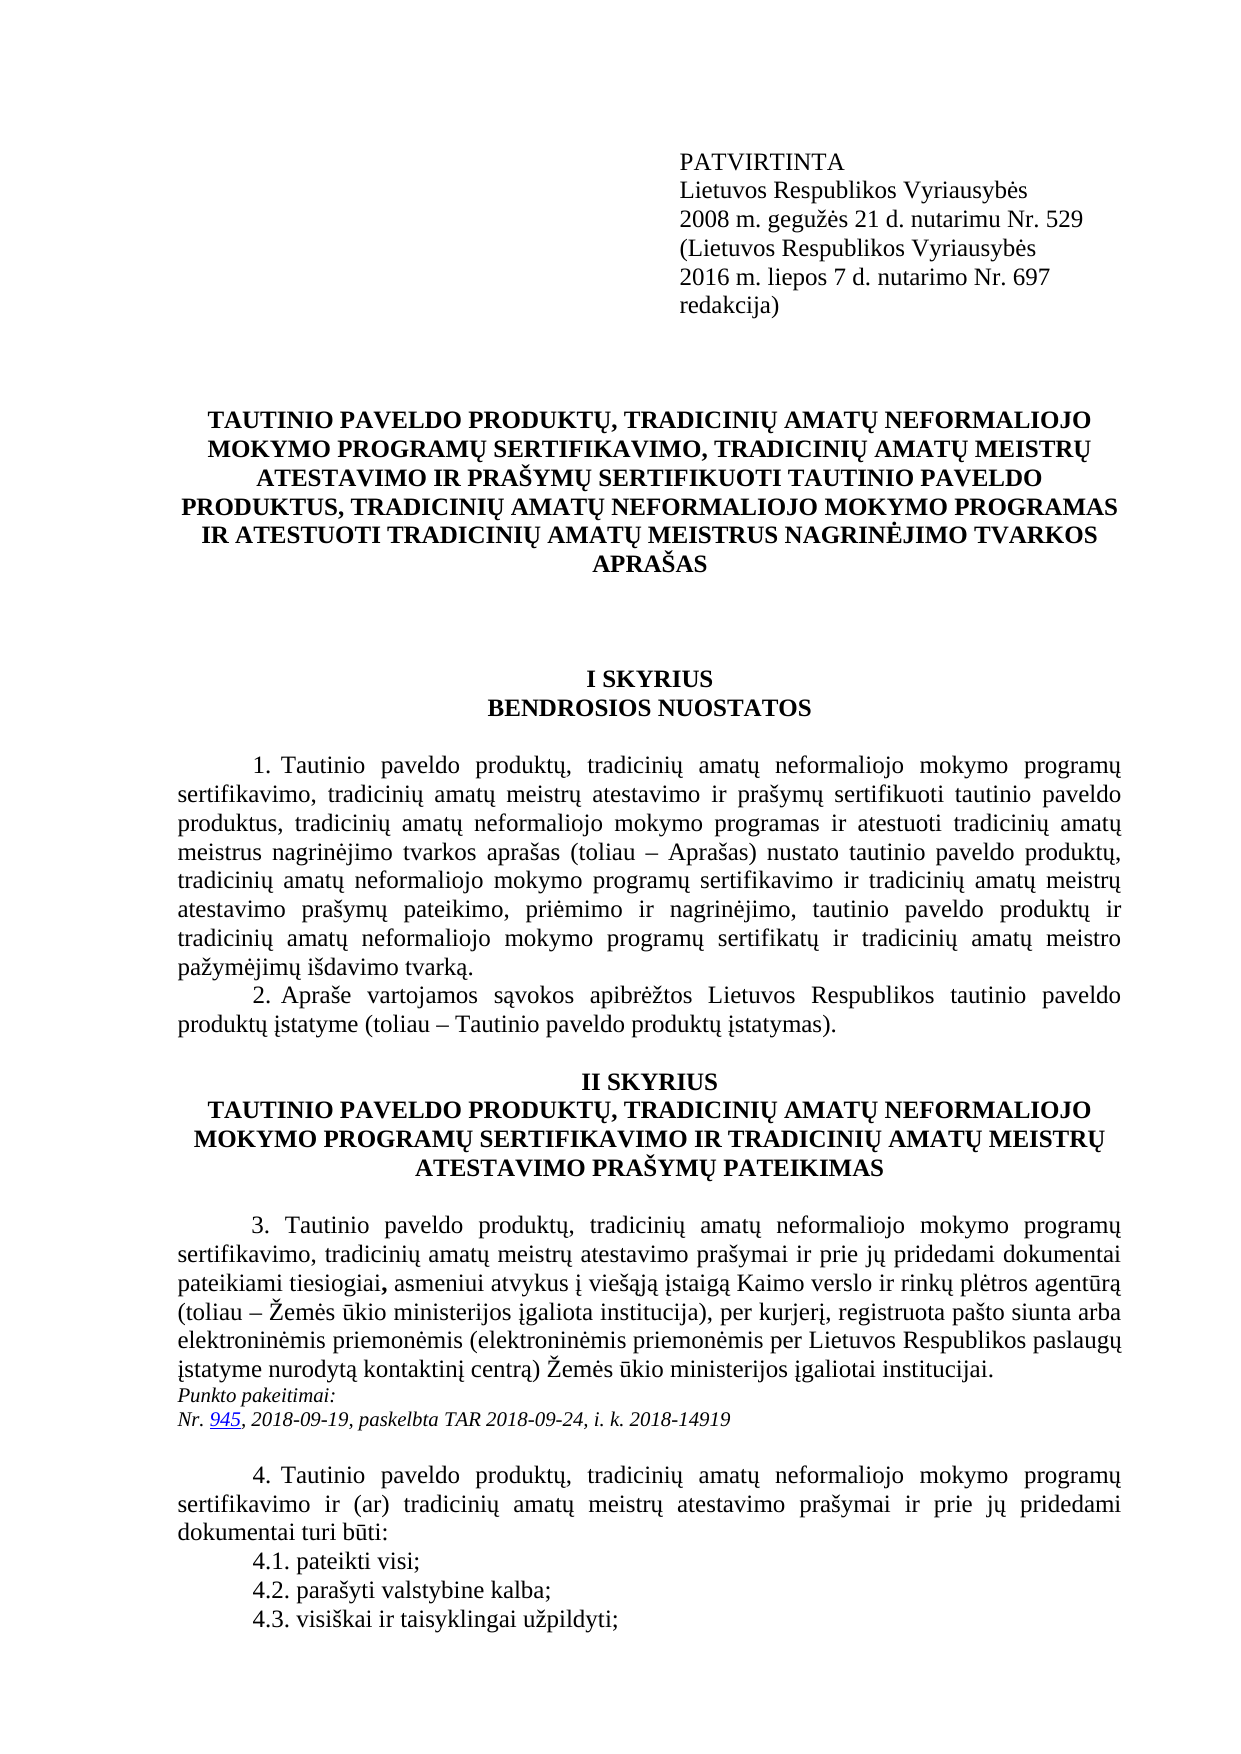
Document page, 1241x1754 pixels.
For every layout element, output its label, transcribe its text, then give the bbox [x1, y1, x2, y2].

text 1. Tautinio paveldo produktų, tradicinių amatų neformaliojo mokymo programų sertifikavimo, tradicinių amatų meistrų atestavimo ir prašymų sertifikuoti tautinio paveldo produktus, tradicinių amatų neformaliojo mokymo programas ir atestuoti tradicinių amatų meistrus nagrinėjimo tvarkos aprašas (toliau – Aprašas) nustato tautinio paveldo produktų, tradicinių amatų neformaliojo mokymo programų sertifikavimo ir tradicinių amatų meistrų atestavimo prašymų pateikimo, priėmimo ir nagrinėjimo, tautinio paveldo produktų ir tradicinių amatų neformaliojo mokymo programų sertifikatų ir tradicinių amatų meistro pažymėjimų išdavimo tvarką. [177, 751, 1122, 981]
text Nr. 945, 2018-09-19, paskelbta TAR 2018-09-24, i. k. 2018-14919 [177, 1407, 1122, 1431]
text I SKYRIUS [177, 664, 1122, 693]
text 4.1. pateikti visi; [177, 1546, 1122, 1575]
text II SKYRIUS [177, 1067, 1122, 1096]
text PATVIRTINTA Lietuvos Respublikos Vyriausybės 2008 m. gegužės 21 d. nutarimu Nr. 529 (Lietuvos Respublikos Vyriausybės 2016 m. liepos 7 d. nutarimo Nr. 697 redakcija) [679, 147, 1122, 319]
text 2. Apraše vartojamos sąvokos apibrėžtos Lietuvos Respublikos tautinio paveldo produktų įstatyme (toliau – Tautinio paveldo produktų įstatymas). [177, 981, 1122, 1038]
text Punkto pakeitimai: [177, 1383, 1122, 1407]
text 4.3. visiškai ir taisyklingai užpildyti; [177, 1604, 1122, 1632]
text TAUTINIO PAVELDO PRODUKTŲ, TRADICINIŲ AMATŲ NEFORMALIOJO MOKYMO PROGRAMŲ SERTIFIKAVIMO IR TRADICINIŲ AMATŲ MEISTRŲ ATESTAVIMO PRAŠYMŲ PATEIKIMAS [177, 1096, 1122, 1182]
text 4.2. parašyti valstybine kalba; [177, 1575, 1122, 1604]
text BENDROSIOS NUOSTATOS [177, 693, 1122, 722]
text TAUTINIO PAVELDO PRODUKTŲ, TRADICINIŲ AMATŲ NEFORMALIOJO MOKYMO PROGRAMŲ SERTIFIKAVIMO, TRADICINIŲ AMATŲ MEISTRŲ ATESTAVIMO IR PRAŠYMŲ SERTIFIKUOTI TAUTINIO PAVELDO PRODUKTUS, TRADICINIŲ AMATŲ NEFORMALIOJO MOKYMO PROGRAMAS IR ATESTUOTI TRADICINIŲ AMATŲ MEISTRUS NAGRINĖJIMO TVARKOS APRAŠAS [177, 406, 1122, 578]
text 4. Tautinio paveldo produktų, tradicinių amatų neformaliojo mokymo programų sertifikavimo ir (ar) tradicinių amatų meistrų atestavimo prašymai ir prie jų pridedami dokumentai turi būti: [177, 1460, 1122, 1546]
text 3. Tautinio paveldo produktų, tradicinių amatų neformaliojo mokymo programų sertifikavimo, tradicinių amatų meistrų atestavimo prašymai ir prie jų pridedami dokumentai pateikiami tiesiogiai, asmeniui atvykus į viešąją įstaigą Kaimo verslo ir rinkų plėtros agentūrą (toliau – Žemės ūkio ministerijos įgaliota institucija), per kurjerį, registruota pašto siunta arba elektroninėmis priemonėmis (elektroninėmis priemonėmis per Lietuvos Respublikos paslaugų įstatyme nurodytą kontaktinį centrą) Žemės ūkio ministerijos įgaliotai institucijai. [177, 1211, 1122, 1383]
